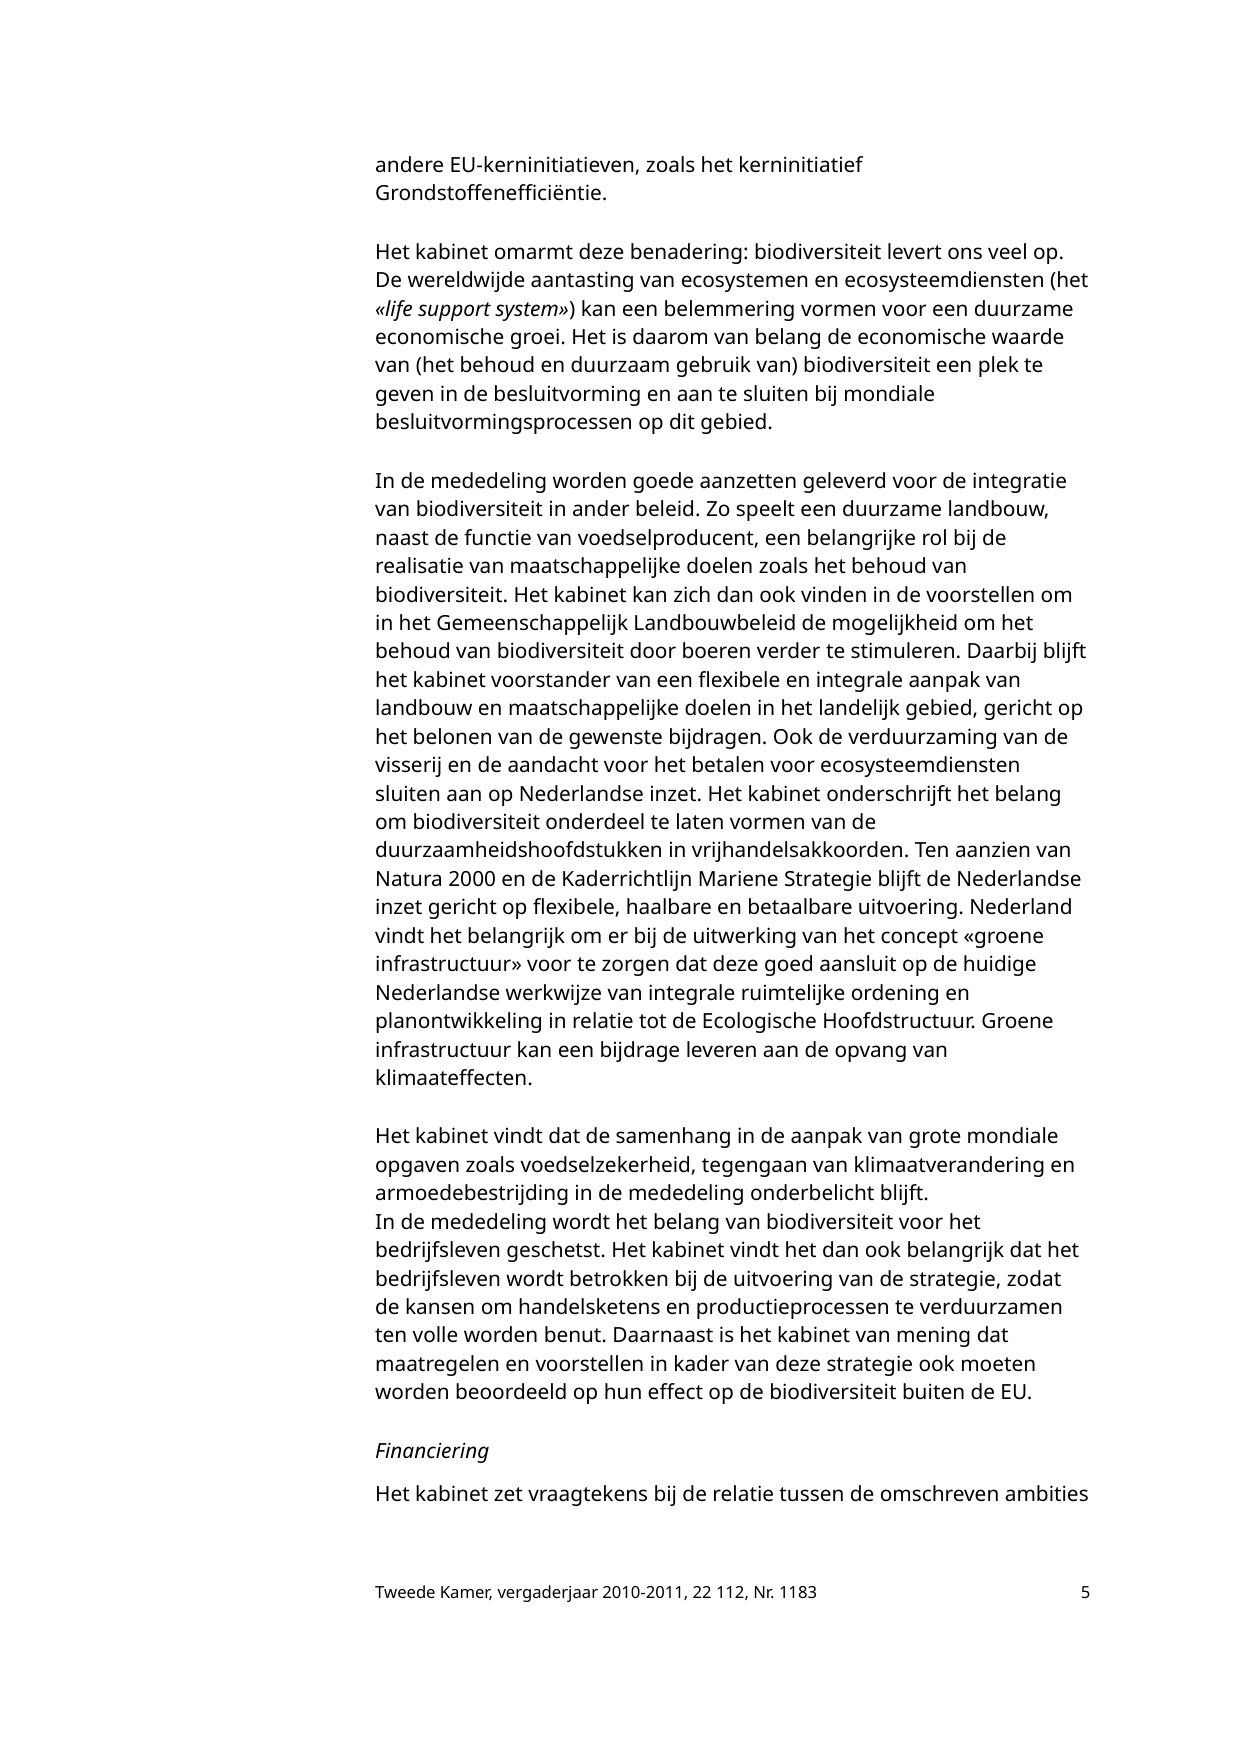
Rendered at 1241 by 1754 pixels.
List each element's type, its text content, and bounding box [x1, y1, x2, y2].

text Financiering [375, 1436, 1090, 1464]
text Het kabinet zet vraagtekens bij de relatie tussen de omschreven ambities [375, 1479, 1090, 1508]
text andere EU-kerninitiatieven, zoals het kerninitiatief Grondstoffenefficiëntie. [375, 150, 1090, 207]
text Het kabinet vindt dat de samenhang in de aanpak van grote mondiale opgaven zoals voedselzekerheid, tegengaan van klimaatverandering en armoedebestrijding in de mededeling onderbelicht blijft. [375, 1122, 1090, 1207]
text Het kabinet omarmt deze benadering: biodiversiteit levert ons veel op. De wereldwijde aantasting van ecosystemen en ecosysteemdiensten (het «life support system») kan een belemmering vormen voor een duurzame economische groei. Het is daarom van belang de economische waarde van (het behoud en duurzaam gebruik van) biodiversiteit een plek te geven in de besluitvorming en aan te sluiten bij mondiale besluitvormingsprocessen op dit gebied. [375, 237, 1090, 436]
text In de mededeling worden goede aanzetten geleverd voor de integratie van biodiversiteit in ander beleid. Zo speelt een duurzame landbouw, naast de functie van voedselproducent, een belangrijke rol bij de realisatie van maatschappelijke doelen zoals het behoud van biodiversiteit. Het kabinet kan zich dan ook vinden in de voorstellen om in het Gemeenschappelijk Landbouwbeleid de mogelijkheid om het behoud van biodiversiteit door boeren verder te stimuleren. Daarbij blijft het kabinet voorstander van een flexibele en integrale aanpak van landbouw en maatschappelijke doelen in het landelijk gebied, gericht op het belonen van de gewenste bijdragen. Ook de verduurzaming van de visserij en de aandacht voor het betalen voor ecosysteemdiensten sluiten aan op Nederlandse inzet. Het kabinet onderschrijft het belang om biodiversiteit onderdeel te laten vormen van de duurzaamheidshoofdstukken in vrijhandelsakkoorden. Ten aanzien van Natura 2000 en de Kaderrichtlijn Mariene Strategie blijft de Nederlandse inzet gericht op flexibele, haalbare en betaalbare uitvoering. Nederland vindt het belangrijk om er bij de uitwerking van het concept «groene infrastructuur» voor te zorgen dat deze goed aansluit op de huidige Nederlandse werkwijze van integrale ruimtelijke ordening en planontwikkeling in relatie tot de Ecologische Hoofdstructuur. Groene infrastructuur kan een bijdrage leveren aan de opvang van klimaateffecten. [375, 466, 1090, 1092]
text In de mededeling wordt het belang van biodiversiteit voor het bedrijfsleven geschetst. Het kabinet vindt het dan ook belangrijk dat het bedrijfsleven wordt betrokken bij de uitvoering van de strategie, zodat de kansen om handelsketens en productieprocessen te verduurzamen ten volle worden benut. Daarnaast is het kabinet van mening dat maatregelen en voorstellen in kader van deze strategie ook moeten worden beoordeeld op hun effect op de biodiversiteit buiten de EU. [375, 1207, 1090, 1406]
